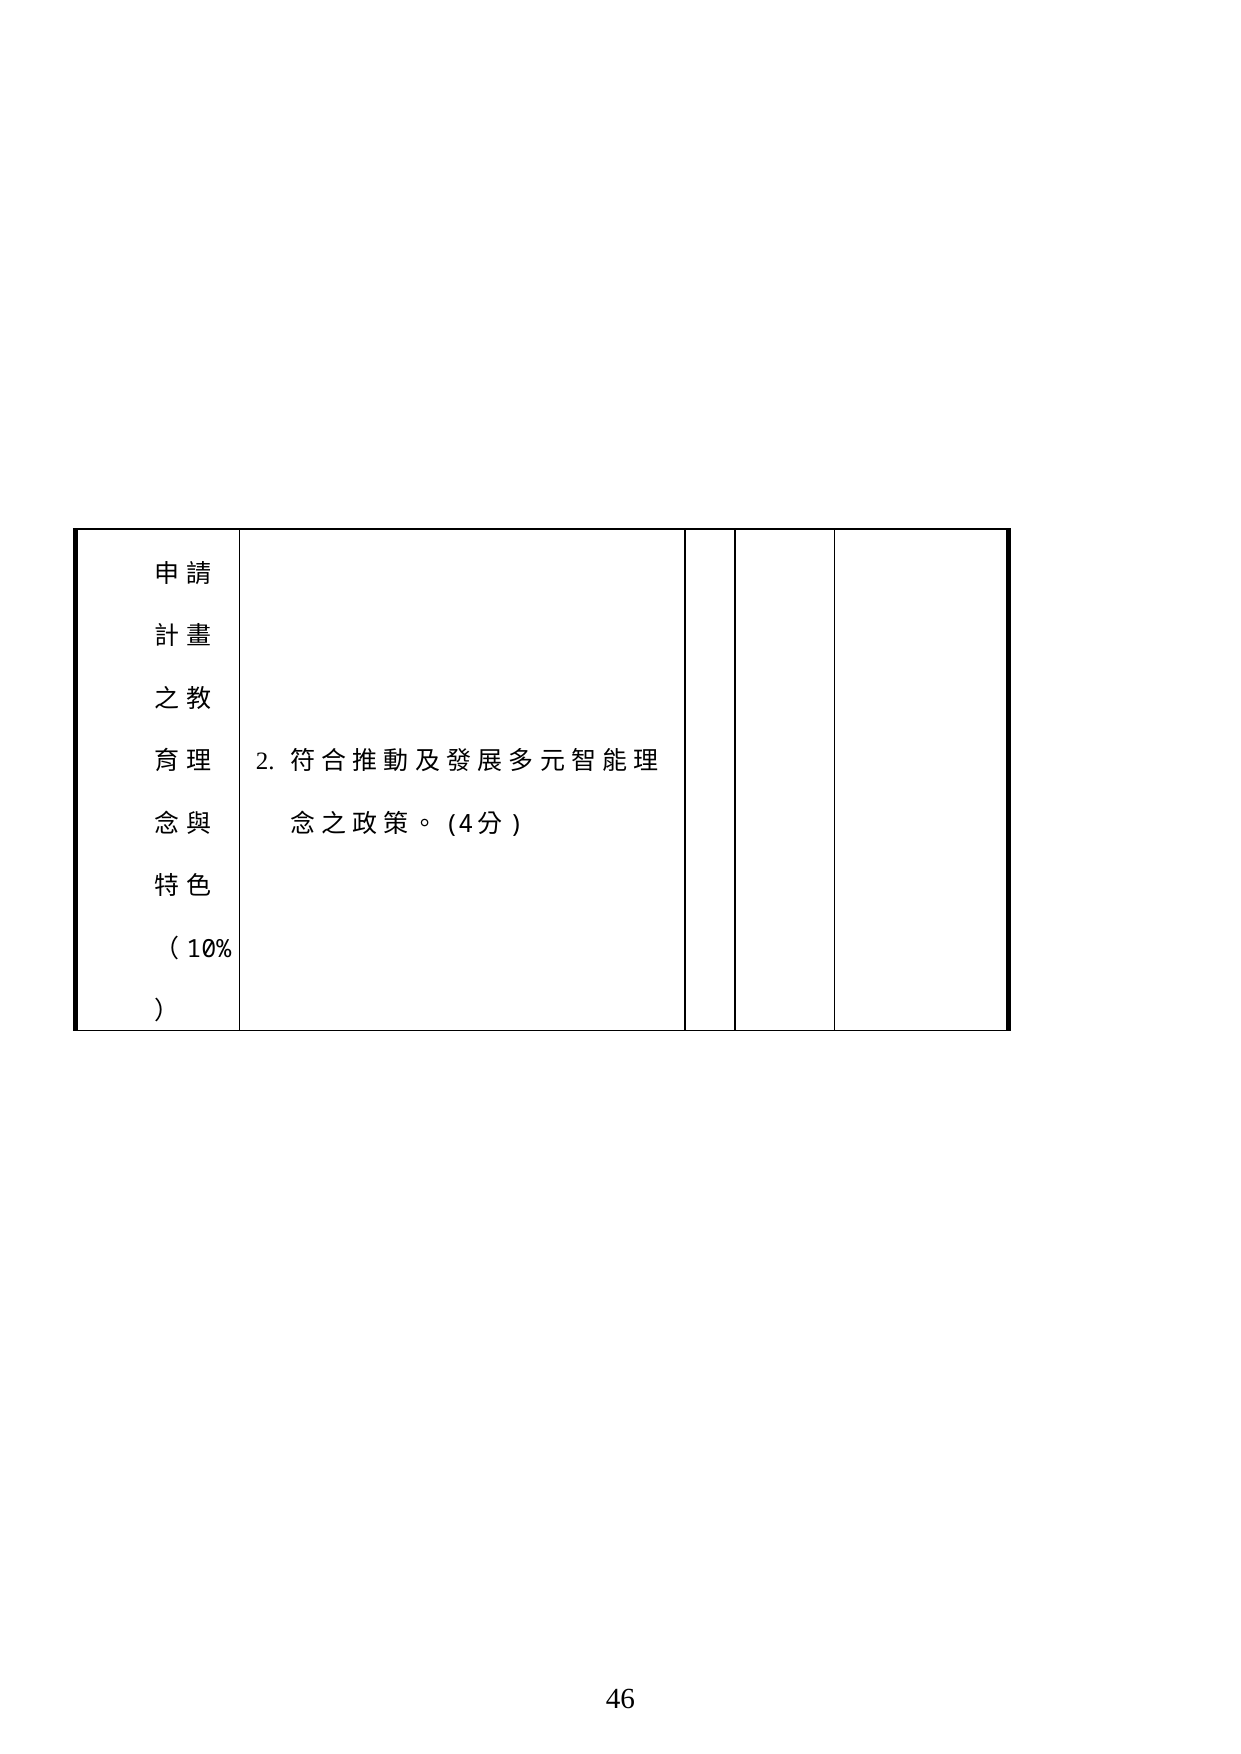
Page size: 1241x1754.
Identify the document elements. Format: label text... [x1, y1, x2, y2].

table_cell 申請計畫之教育理念與特色（10%） [78, 530, 239, 1030]
table_cell 符合推動及發展多元智能理念之政策。(4分) [240, 530, 684, 1030]
table_cell [835, 530, 1006, 1030]
table_cell [686, 530, 734, 1030]
table_cell [736, 530, 834, 1030]
